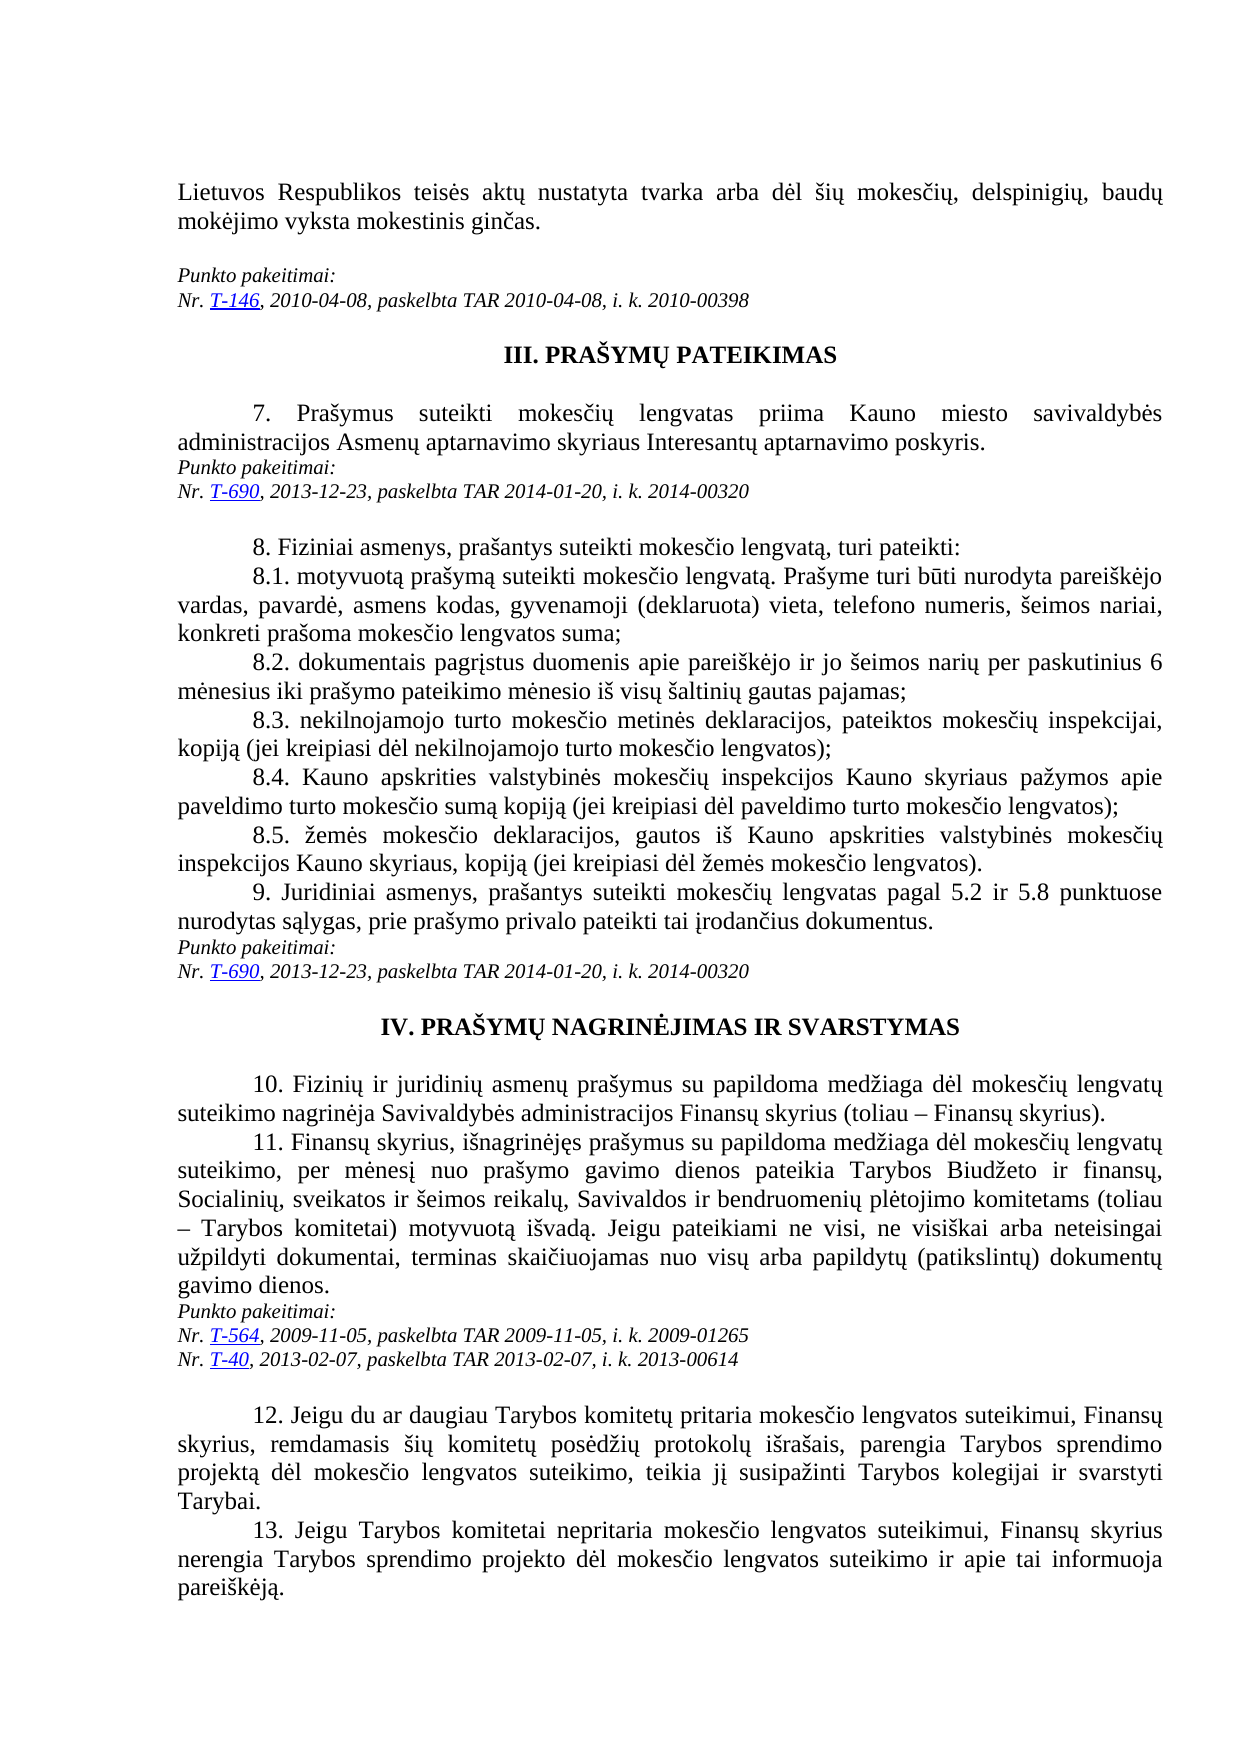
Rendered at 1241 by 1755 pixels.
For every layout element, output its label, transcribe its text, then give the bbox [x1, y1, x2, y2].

text 8.2. dokumentais pagrįstus duomenis apie pareiškėjo ir jo šeimos narių per paskutinius 6 mėnesius iki prašymo pateikimo mėnesio iš visų šaltinių gautas pajamas; [177, 647, 1163, 705]
text Punkto pakeitimai: [177, 263, 1163, 287]
text IV. PRAŠYMŲ NAGRINĖJIMAS IR SVARSTYMAS [177, 1012, 1163, 1040]
text Nr. T-564, 2009-11-05, paskelbta TAR 2009-11-05, i. k. 2009-01265 [177, 1323, 1163, 1347]
text 8.1. motyvuotą prašymą suteikti mokesčio lengvatą. Prašyme turi būti nurodyta pareiškėjo vardas, pavardė, asmens kodas, gyvenamoji (deklaruota) vieta, telefono numeris, šeimos nariai, konkreti prašoma mokesčio lengvatos suma; [177, 561, 1163, 647]
text 10. Fizinių ir juridinių asmenų prašymus su papildoma medžiaga dėl mokesčių lengvatų suteikimo nagrinėja Savivaldybės administracijos Finansų skyrius (toliau – Finansų skyrius). [177, 1069, 1163, 1127]
text Nr. T-40, 2013-02-07, paskelbta TAR 2013-02-07, i. k. 2013-00614 [177, 1347, 1163, 1371]
text 8.5. žemės mokesčio deklaracijos, gautos iš Kauno apskrities valstybinės mokesčių inspekcijos Kauno skyriaus, kopiją (jei kreipiasi dėl žemės mokesčio lengvatos). [177, 820, 1163, 877]
text 9. Juridiniai asmenys, prašantys suteikti mokesčių lengvatas pagal 5.2 ir 5.8 punktuose nurodytas sąlygas, prie prašymo privalo pateikti tai įrodančius dokumentus. [177, 877, 1163, 935]
text Nr. T-690, 2013-12-23, paskelbta TAR 2014-01-20, i. k. 2014-00320 [177, 959, 1163, 983]
text Punkto pakeitimai: [177, 1299, 1163, 1323]
text 8. Fiziniai asmenys, prašantys suteikti mokesčio lengvatą, turi pateikti: [177, 532, 1163, 561]
text 8.3. nekilnojamojo turto mokesčio metinės deklaracijos, pateiktos mokesčių inspekcijai, kopiją (jei kreipiasi dėl nekilnojamojo turto mokesčio lengvatos); [177, 705, 1163, 762]
text 7. Prašymus suteikti mokesčių lengvatas priima Kauno miesto savivaldybės administracijos Asmenų aptarnavimo skyriaus Interesantų aptarnavimo poskyris. [177, 398, 1163, 455]
text 11. Finansų skyrius, išnagrinėjęs prašymus su papildoma medžiaga dėl mokesčių lengvatų suteikimo, per mėnesį nuo prašymo gavimo dienos pateikia Tarybos Biudžeto ir finansų, Socialinių, sveikatos ir šeimos reikalų, Savivaldos ir bendruomenių plėtojimo komitetams (toliau – Tarybos komitetai) motyvuotą išvadą. Jeigu pateikiami ne visi, ne visiškai arba neteisingai užpildyti dokumentai, terminas skaičiuojamas nuo visų arba papildytų (patikslintų) dokumentų gavimo dienos. [177, 1127, 1163, 1299]
text Punkto pakeitimai: [177, 455, 1163, 479]
text 8.4. Kauno apskrities valstybinės mokesčių inspekcijos Kauno skyriaus pažymos apie paveldimo turto mokesčio sumą kopiją (jei kreipiasi dėl paveldimo turto mokesčio lengvatos); [177, 762, 1163, 820]
text Punkto pakeitimai: [177, 935, 1163, 959]
text III. PRAŠYMŲ PATEIKIMAS [177, 340, 1163, 369]
text 12. Jeigu du ar daugiau Tarybos komitetų pritaria mokesčio lengvatos suteikimui, Finansų skyrius, remdamasis šių komitetų posėdžių protokolų išrašais, parengia Tarybos sprendimo projektą dėl mokesčio lengvatos suteikimo, teikia jį susipažinti Tarybos kolegijai ir svarstyti Tarybai. [177, 1400, 1163, 1515]
text 13. Jeigu Tarybos komitetai nepritaria mokesčio lengvatos suteikimui, Finansų skyrius nerengia Tarybos sprendimo projekto dėl mokesčio lengvatos suteikimo ir apie tai informuoja pareiškėją. [177, 1515, 1163, 1601]
text Nr. T-146, 2010-04-08, paskelbta TAR 2010-04-08, i. k. 2010-00398 [177, 287, 1163, 312]
text Lietuvos Respublikos teisės aktų nustatyta tvarka arba dėl šių mokesčių, delspinigių, baudų mokėjimo vyksta mokestinis ginčas. [177, 177, 1163, 235]
text Nr. T-690, 2013-12-23, paskelbta TAR 2014-01-20, i. k. 2014-00320 [177, 479, 1163, 503]
